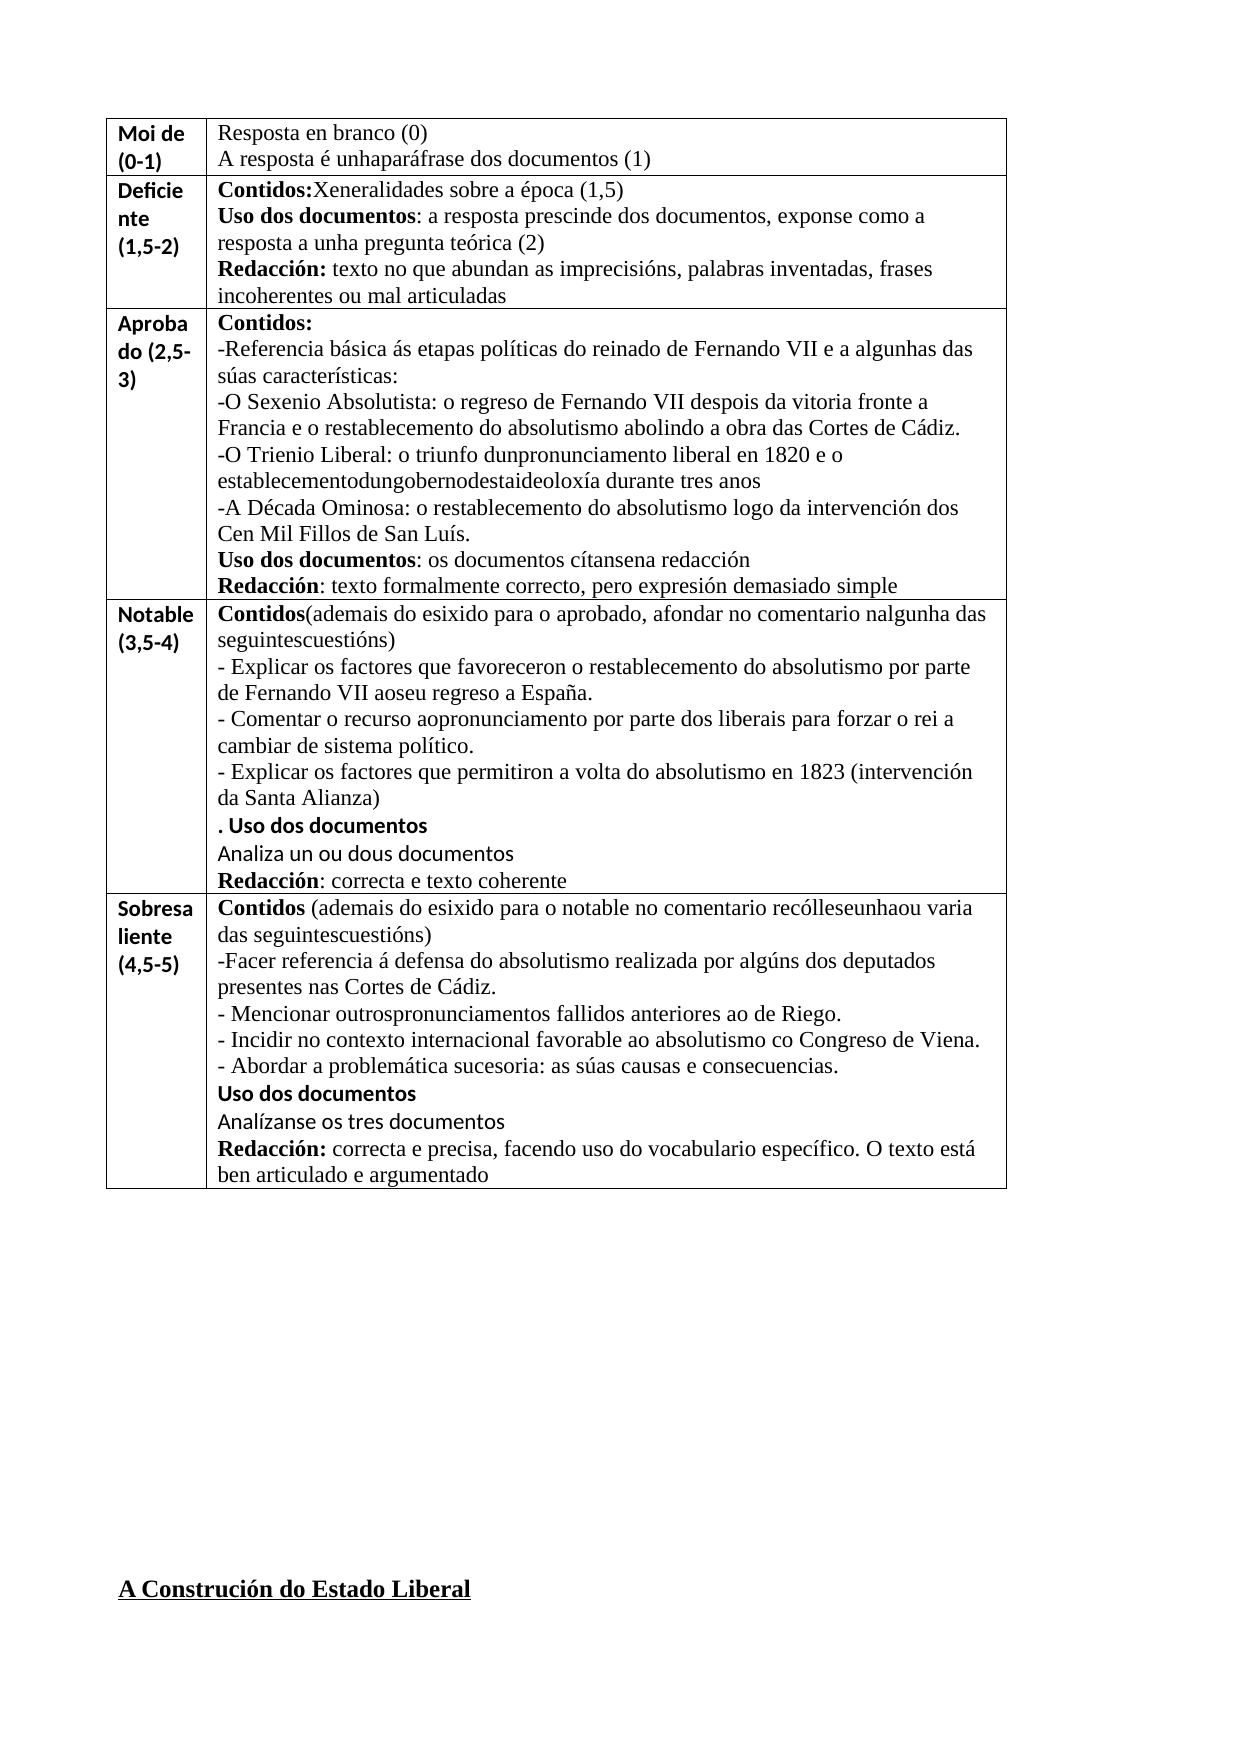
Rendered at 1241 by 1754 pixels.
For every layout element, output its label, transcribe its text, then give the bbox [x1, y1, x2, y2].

table_header Moi de (0-1) [107, 119, 206, 175]
table_cell Contidos(ademais do esixido para o aprobado, afondar no comentario nalgunha das seguintescuestións) - Explicar os factores que favoreceron o restablecemento do absolutismo por parte de Fernando VII aoseu regreso a España. - Comentar o recurso aopronunciamento por parte dos liberais para forzar o rei a cambiar de sistema político. - Explicar os factores que permitiron a volta do absolutismo en 1823 (intervención da Santa Alianza) . Uso dos documentos Analiza un ou dous documentos Redacción: correcta e texto coherente [207, 600, 1006, 893]
table_cell Contidos (ademais do esixido para o notable no comentario recólleseunhaou varia das seguintescuestións) -Facer referencia á defensa do absolutismo realizada por algúns dos deputados presentes nas Cortes de Cádiz. - Mencionar outrospronunciamentos fallidos anteriores ao de Riego. - Incidir no contexto internacional favorable ao absolutismo co Congreso de Viena. - Abordar a problemática sucesoria: as súas causas e consecuencias. Uso dos documentos Analízanse os tres documentos Redacción: correcta e precisa, facendo uso do vocabulario específico. O texto está ben articulado e argumentado [207, 894, 1006, 1187]
table_cell Contidos:Xeneralidades sobre a época (1,5) Uso dos documentos: a resposta prescinde dos documentos, exponse como a resposta a unha pregunta teórica (2) Redacción: texto no que abundan as imprecisións, palabras inventadas, frases incoherentes ou mal articuladas [207, 176, 1006, 308]
table_cell Sobresaliente (4,5-5) [107, 894, 206, 1187]
table_cell Deficiente (1,5-2) [107, 176, 206, 308]
text A Construción do Estado Liberal [118, 1574, 1122, 1603]
table_cell Notable (3,5-4) [107, 600, 206, 893]
table_cell Contidos: -Referencia básica ás etapas políticas do reinado de Fernando VII e a algunhas das súas características: -O Sexenio Absolutista: o regreso de Fernando VII despois da vitoria fronte a Francia e o restablecemento do absolutismo abolindo a obra das Cortes de Cádiz. -O Trienio Liberal: o triunfo dunpronunciamento liberal en 1820 e o establecementodungobernodestaideoloxía durante tres anos -A Década Ominosa: o restablecemento do absolutismo logo da intervención dos Cen Mil Fillos de San Luís. Uso dos documentos: os documentos cítansena redacción Redacción: texto formalmente correcto, pero expresión demasiado simple [207, 309, 1006, 599]
table_cell Aprobado (2,5-3) [107, 309, 206, 599]
table_header Resposta en branco (0) A resposta é unhaparáfrase dos documentos (1) [207, 119, 1006, 175]
